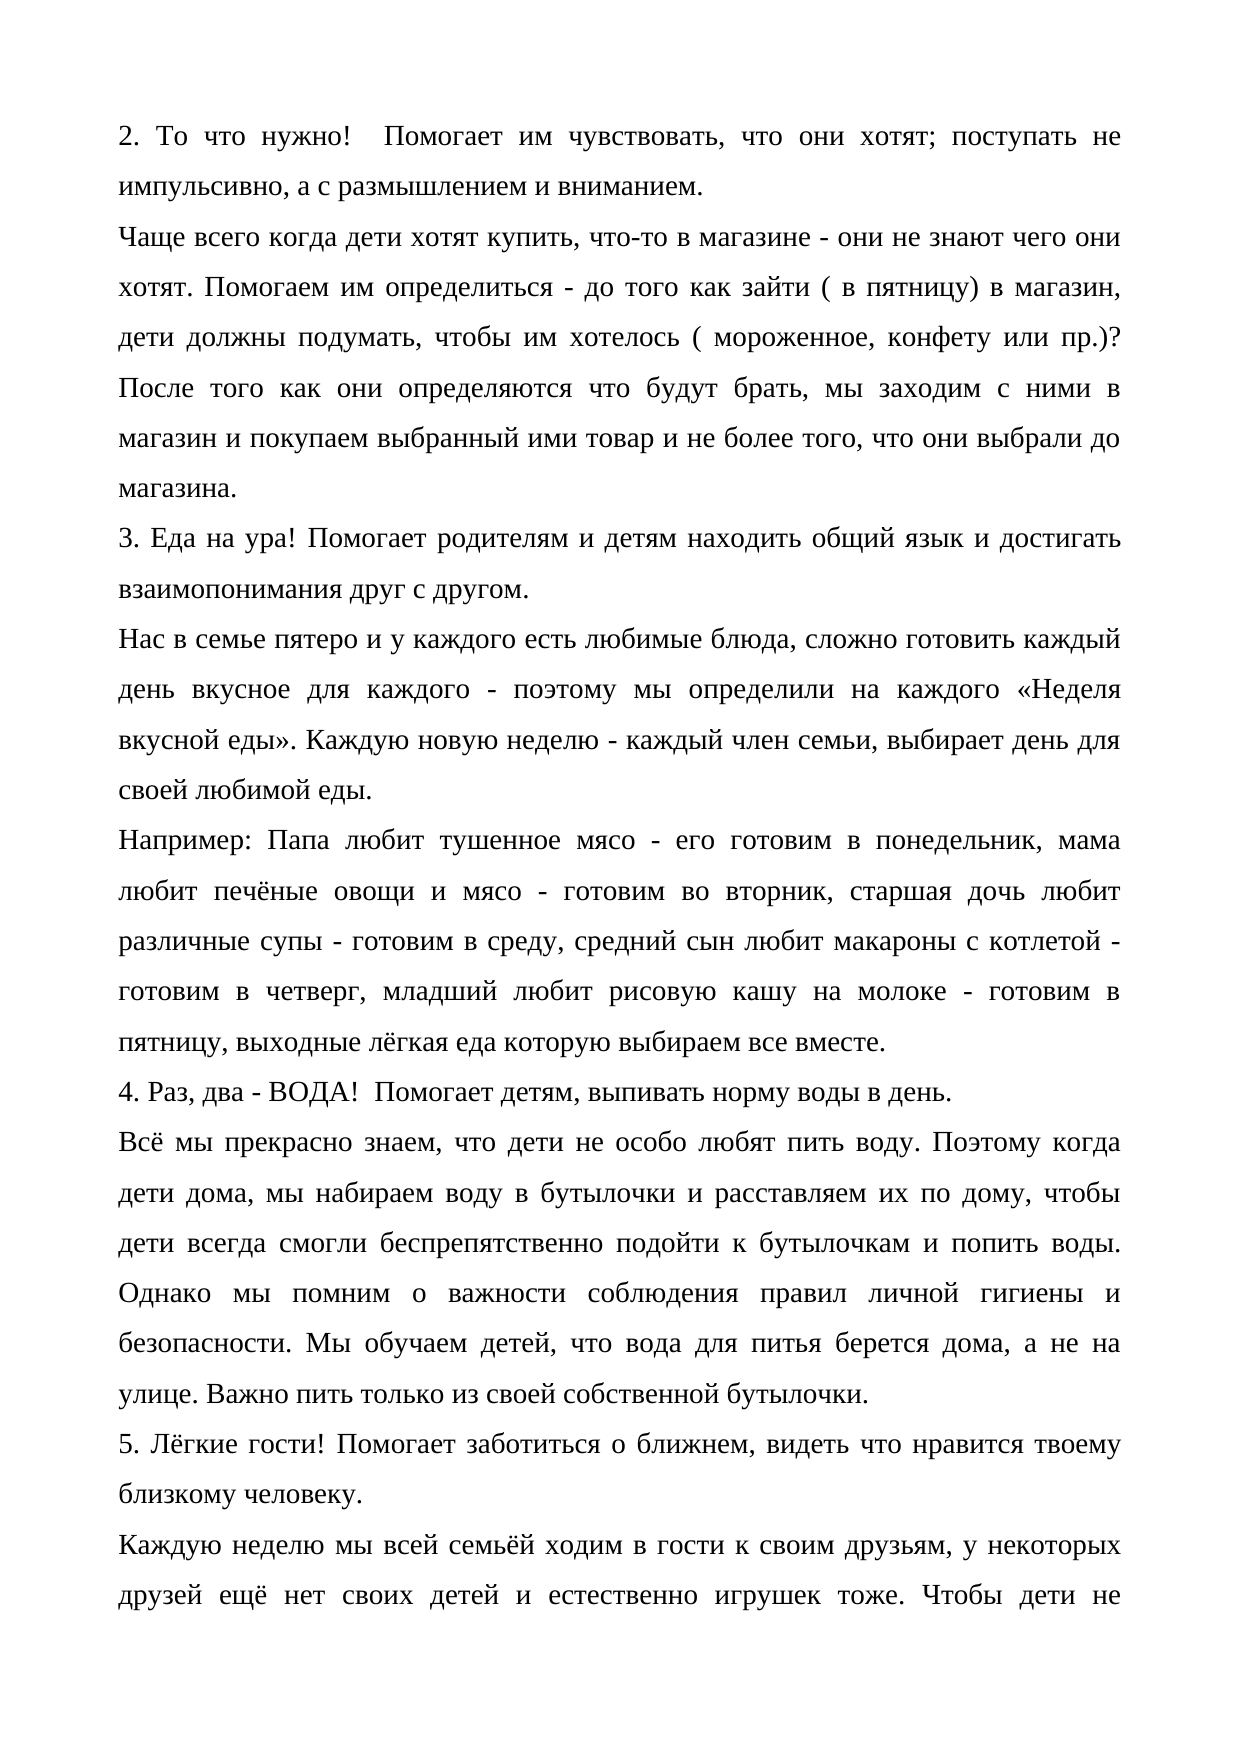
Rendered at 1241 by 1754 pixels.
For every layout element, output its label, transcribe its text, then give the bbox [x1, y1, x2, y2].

text 4. Раз, два - ВОДА! Помогает детям, выпивать норму воды в день. [118, 1074, 1122, 1108]
text 5. Лёгкие гости! Помогает заботиться о ближнем, видеть что нравится твоему близкому человеку. [118, 1426, 1122, 1510]
text Всё мы прекрасно знаем, что дети не особо любят пить воду. Поэтому когда дети дома, мы набираем воду в бутылочки и расставляем их по дому, чтобы дети всегда смогли беспрепятственно подойти к бутылочкам и попить воды. Однако мы помним о важности соблюдения правил личной гигиены и безопасности. Мы обучаем детей, что вода для питья берется дома, а не на улице. Важно пить только из своей собственной бутылочки. [118, 1124, 1122, 1409]
text 3. Еда на ура! Помогает родителям и детям находить общий язык и достигать взаимопонимания друг с другом. [118, 521, 1122, 604]
text Например: Папа любит тушенное мясо - его готовим в понедельник, мама любит печёные овощи и мясо - готовим во вторник, старшая дочь любит различные супы - готовим в среду, средний сын любит макароны с котлетой - готовим в четверг, младший любит рисовую кашу на молоке - готовим в пятницу, выходные лёгкая еда которую выбираем все вместе. [118, 822, 1122, 1057]
text 2. То что нужно! Помогает им чувствовать, что они хотят; поступать не импульсивно, а с размышлением и вниманием. [118, 118, 1122, 202]
text Каждую неделю мы всей семьёй ходим в гости к своим друзьям, у некоторых друзей ещё нет своих детей и естественно игрушек тоже. Чтобы дети не [118, 1527, 1122, 1611]
text Нас в семье пятеро и у каждого есть любимые блюда, сложно готовить каждый день вкусное для каждого - поэтому мы определили на каждого «Неделя вкусной еды». Каждую новую неделю - каждый член семьи, выбирает день для своей любимой еды. [118, 621, 1122, 806]
text Чаще всего когда дети хотят купить, что-то в магазине - они не знают чего они хотят. Помогаем им определиться - до того как зайти ( в пятницу) в магазин, дети должны подумать, чтобы им хотелось ( мороженное, конфету или пр.)? После того как они определяются что будут брать, мы заходим с ними в магазин и покупаем выбранный ими товар и не более того, что они выбрали до магазина. [118, 219, 1122, 504]
